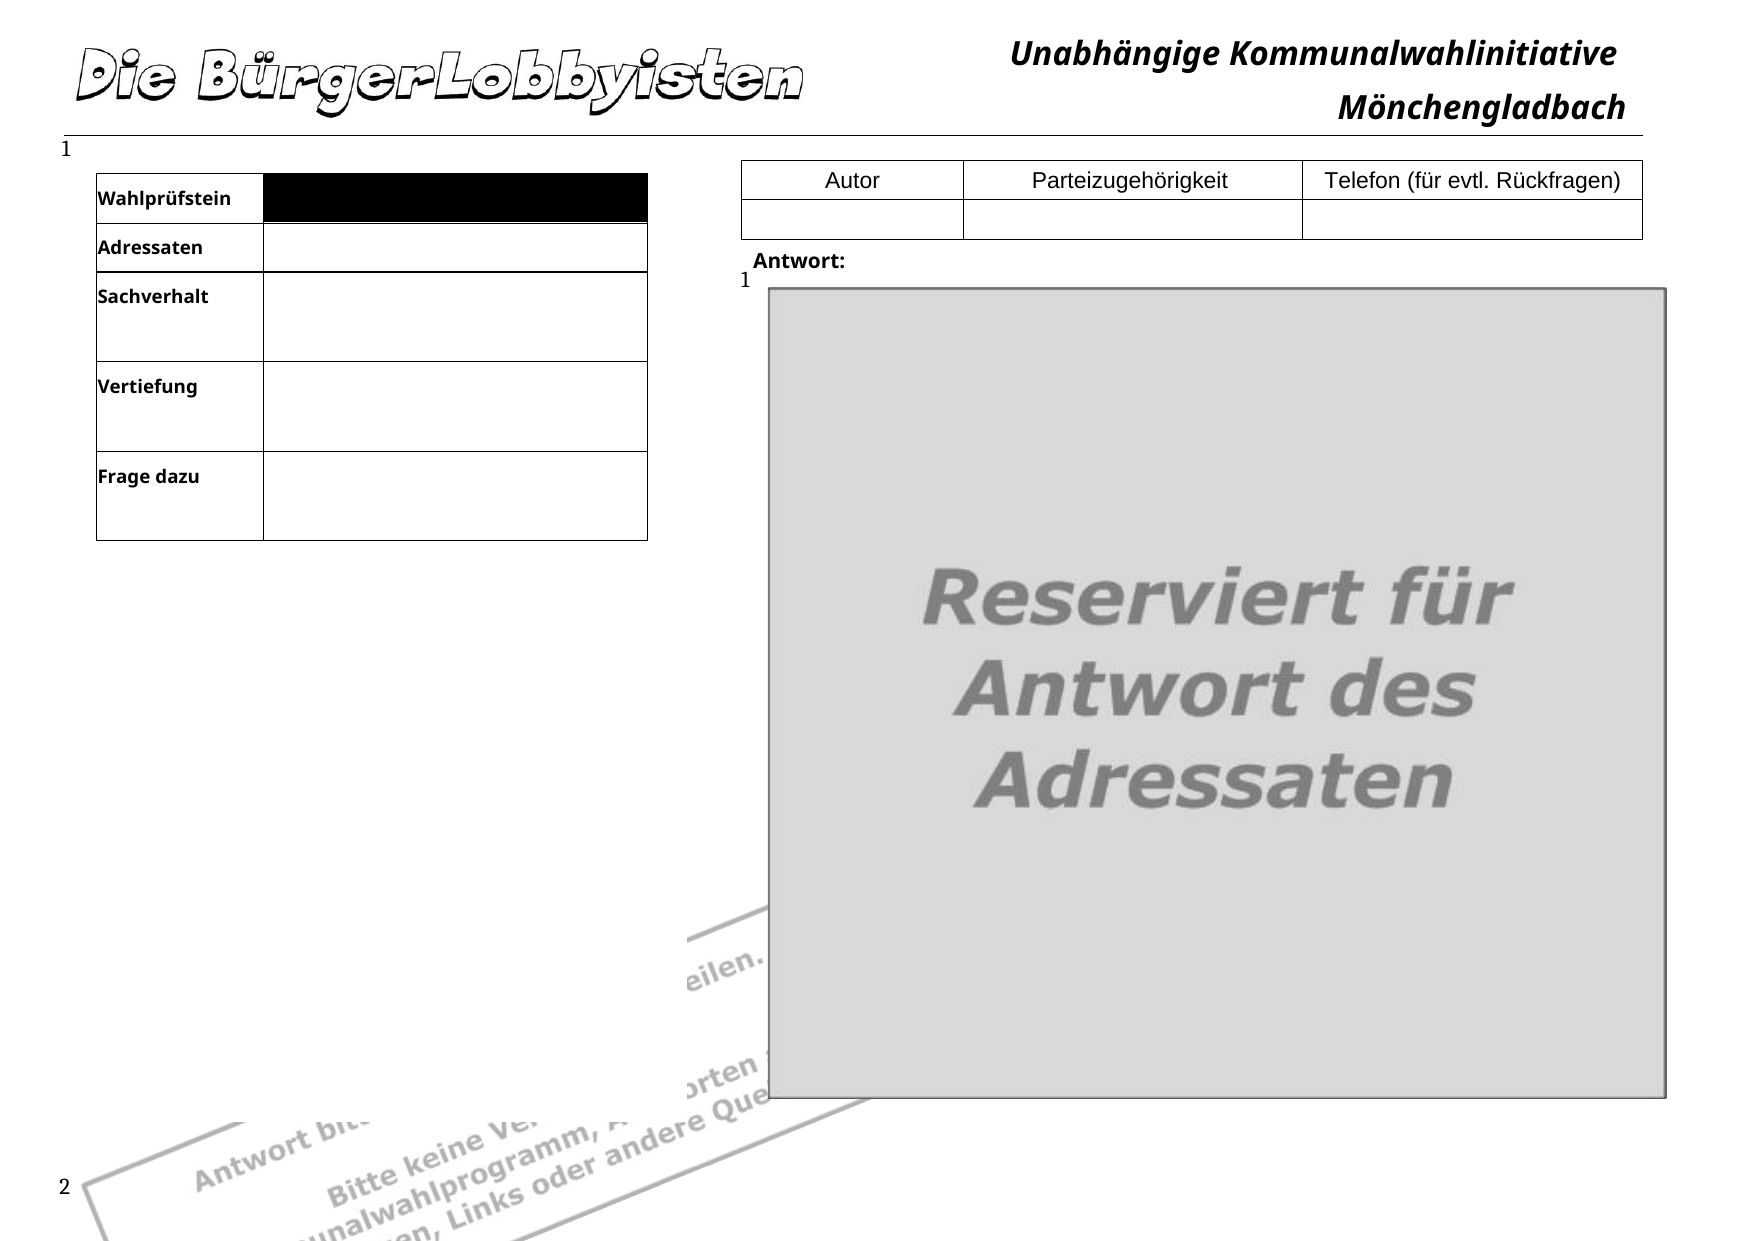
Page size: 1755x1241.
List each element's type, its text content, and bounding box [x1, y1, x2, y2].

table_cell Sachverhalt [97, 273, 263, 361]
table_cell Adressaten [97, 224, 263, 271]
table_cell [264, 362, 647, 451]
table_cell Frage dazu [97, 452, 263, 540]
table_cell [264, 174, 647, 222]
table_header Telefon (für evtl. Rückfragen) [1303, 161, 1642, 199]
table_cell [1303, 240, 1642, 280]
table_cell Antwort: [742, 240, 963, 280]
table_cell Wahlprüfstein [97, 174, 263, 222]
table_cell [742, 200, 963, 239]
table_cell [264, 273, 647, 361]
table_cell [964, 200, 1302, 239]
table_cell [963, 240, 1303, 280]
table_cell [1303, 200, 1642, 239]
table_cell [264, 224, 647, 271]
table_header Parteizugehörigkeit [964, 161, 1302, 199]
table_header Autor [742, 161, 963, 199]
table_cell Vertiefung [97, 362, 263, 451]
table_cell [264, 452, 647, 540]
